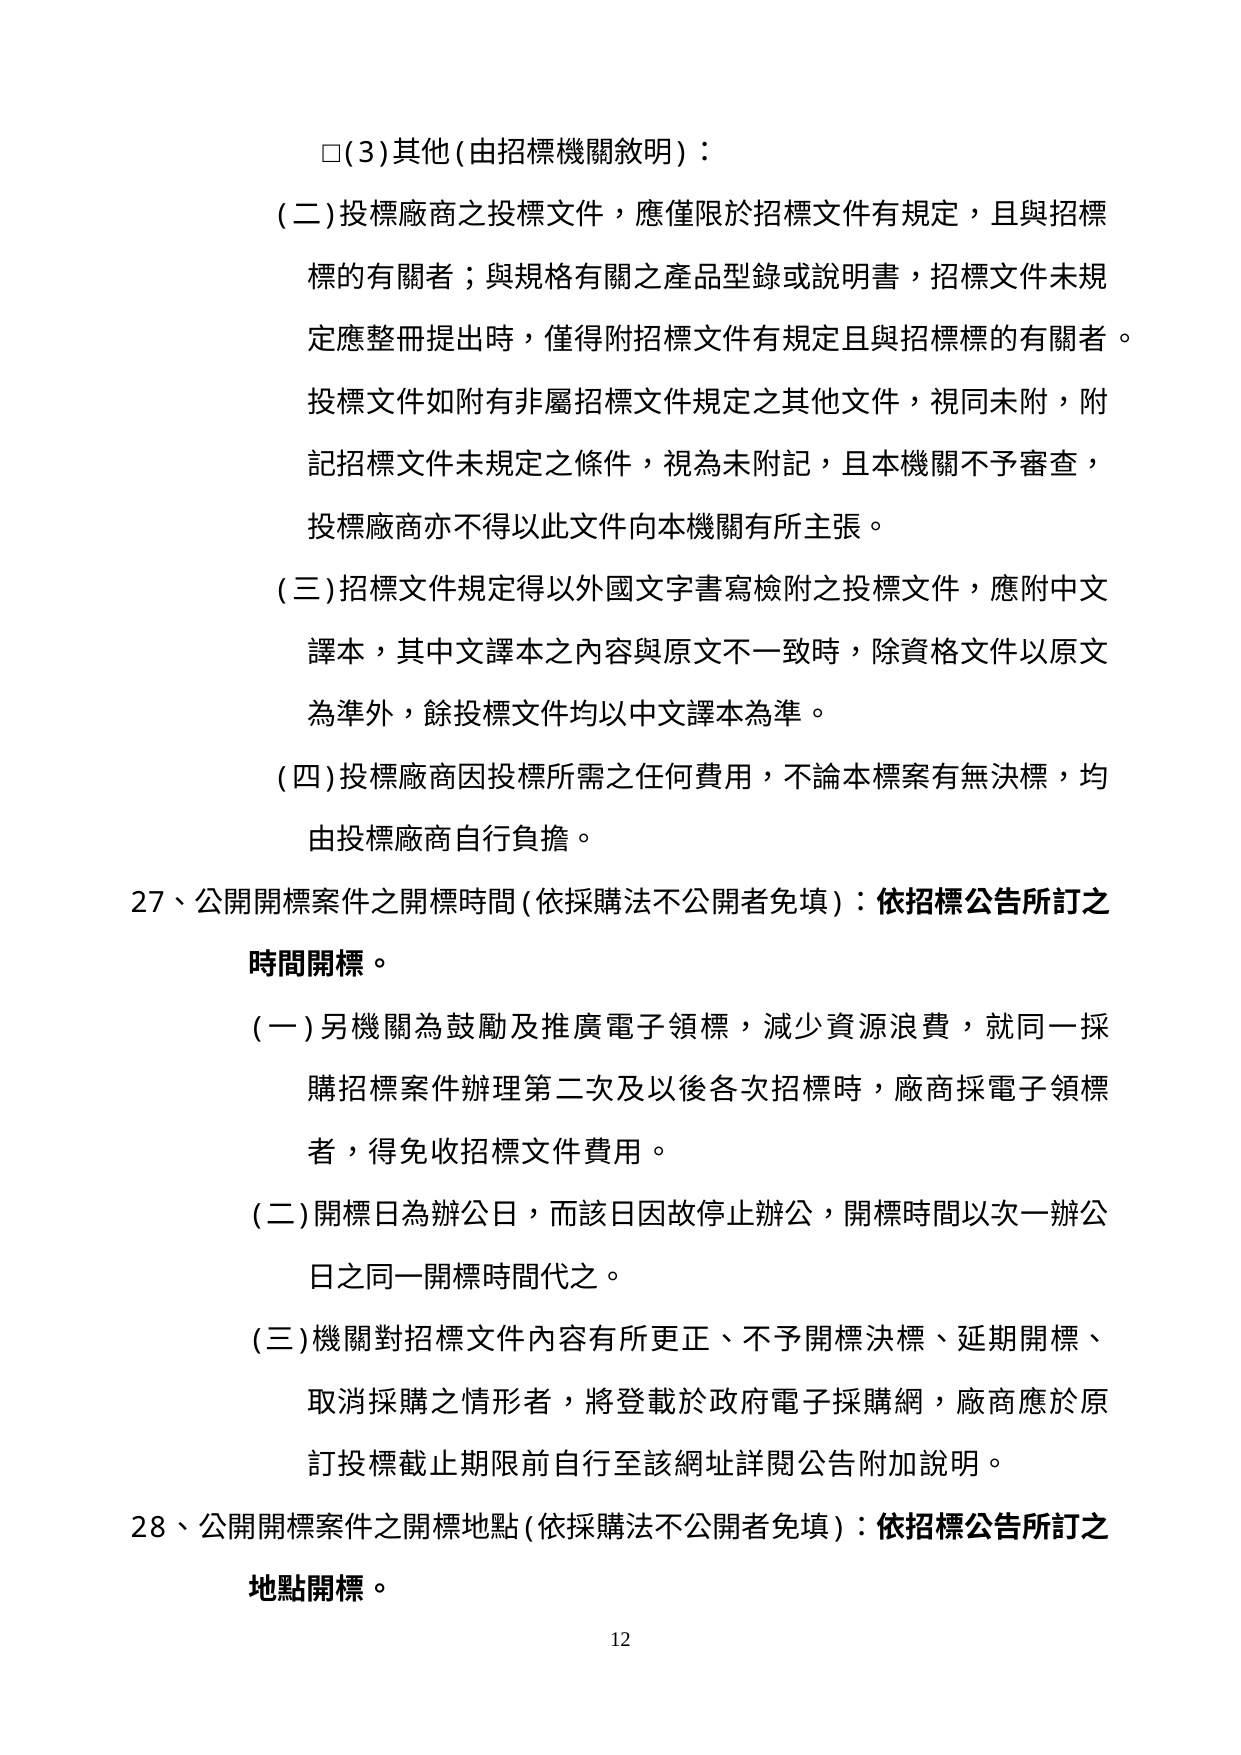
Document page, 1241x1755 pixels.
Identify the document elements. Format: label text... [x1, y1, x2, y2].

list 公開開標案件之開標地點(依採購法不公開者免填)：依招標公告所訂之地點開標。 [130, 1483, 1110, 1608]
text (二)開標日為辦公日，而該日因故停止辦公，開標時間以次一辦公日之同一開標時間代之。 [248, 1170, 1110, 1295]
list 公開開標案件之開標時間(依採購法不公開者免填)：依招標公告所訂之時間開標。 [130, 858, 1110, 983]
text □(3)其他(由招標機關敘明)： [130, 108, 1110, 170]
text (三)招標文件規定得以外國文字書寫檢附之投標文件，應附中文譯本，其中文譯本之內容與原文不一致時，除資格文件以原文為準外，餘投標文件均以中文譯本為準。 [130, 545, 1110, 733]
text (四)投標廠商因投標所需之任何費用，不論本標案有無決標，均由投標廠商自行負擔。 [130, 733, 1110, 858]
text (三)機關對招標文件內容有所更正、不予開標決標、延期開標、取消採購之情形者，將登載於政府電子採購網，廠商應於原訂投標截止期限前自行至該網址詳閱公告附加說明。 [248, 1295, 1110, 1483]
text (一)另機關為鼓勵及推廣電子領標，減少資源浪費，就同一採購招標案件辦理第二次及以後各次招標時，廠商採電子領標者，得免收招標文件費用。 [248, 983, 1110, 1170]
text (二)投標廠商之投標文件，應僅限於招標文件有規定，且與招標標的有關者；與規格有關之產品型錄或說明書，招標文件未規定應整冊提出時，僅得附招標文件有規定且與招標標的有關者。投標文件如附有非屬招標文件規定之其他文件，視同未附，附記招標文件未規定之條件，視為未附記，且本機關不予審查，投標廠商亦不得以此文件向本機關有所主張。 [130, 170, 1110, 545]
